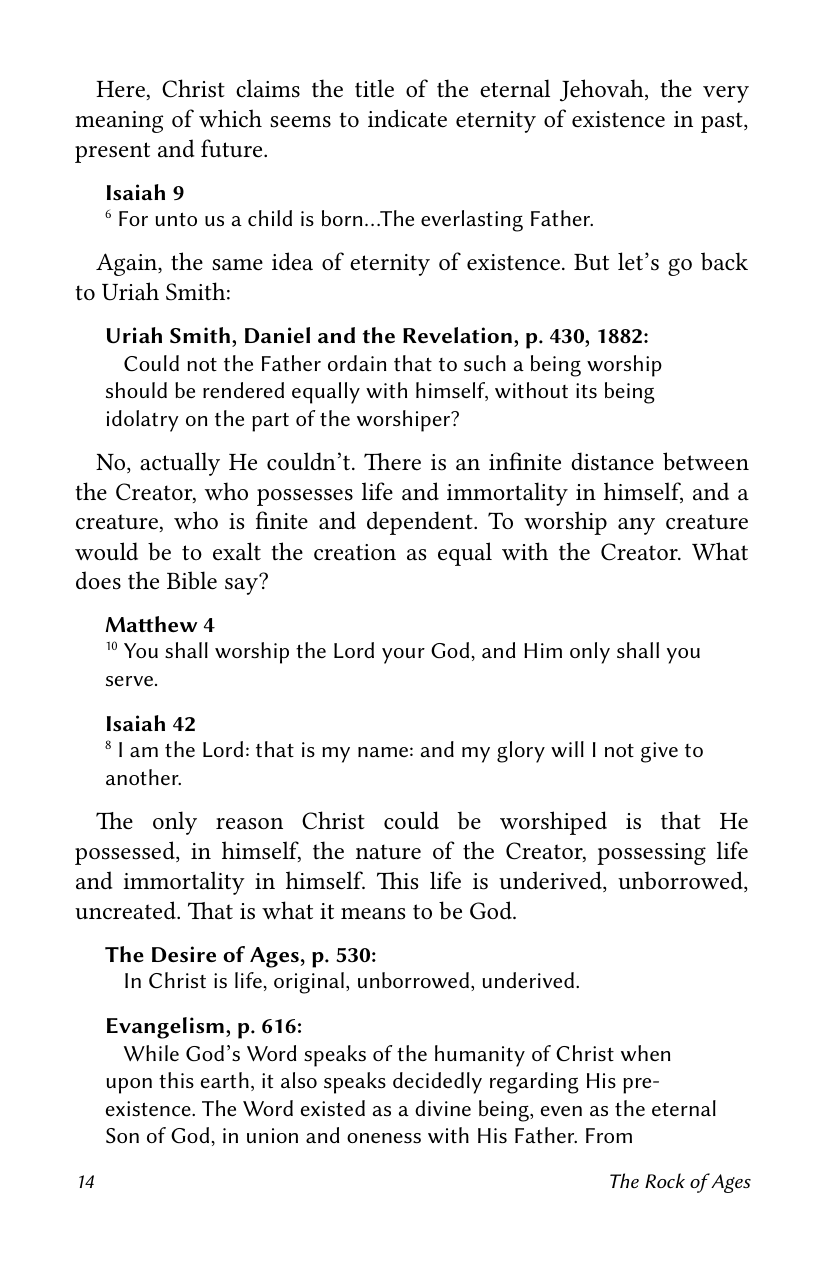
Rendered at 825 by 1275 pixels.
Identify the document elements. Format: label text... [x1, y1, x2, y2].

text Isaiah 9 [105, 180, 750, 206]
text Isaiah 42 [105, 711, 750, 737]
text 10 You shall worship the Lord your God, and Him only shall you serve. [105, 638, 720, 692]
text While God’s Word speaks of the humanity of Christ when upon this earth, it also speaks decidedly regarding His pre-existence. The Word existed as a divine being, even as the eternal Son of God, in union and oneness with His Father. From [105, 1041, 720, 1149]
text Could not the Father ordain that to such a being worship should be rendered equally with himself, without its being idolatry on the part of the worshiper? [105, 351, 720, 432]
text 8 I am the Lord: that is my name: and my glory will I not give to another. [105, 737, 720, 791]
text No, actually He couldn’t. There is an infinite distance between the Creator, who possesses life and immortality in himself, and a creature, who is finite and dependent. To worship any creature would be to exalt the creation as equal with the Creator. What does the Bible say? [75, 448, 750, 596]
text The only reason Christ could be worshiped is that He possessed, in himself, the nature of the Creator, possessing life and immortality in himself. This life is underived, unborrowed, uncreated. That is what it means to be God. [75, 807, 750, 925]
text Evangelism, p. 616: [105, 1013, 750, 1039]
text Here, Christ claims the title of the eternal Jehovah, the very meaning of which seems to indicate eternity of existence in past, present and future. [75, 75, 750, 163]
text Again, the same idea of eternity of existence. But let’s go back to Uriah Smith: [75, 248, 750, 307]
text Matthew 4 [105, 612, 750, 638]
text In Christ is life, original, unborrowed, underived. [105, 968, 720, 994]
text 6 For unto us a child is born...The everlasting Father. [105, 206, 720, 232]
text The Desire of Ages, p. 530: [105, 942, 750, 968]
text Uriah Smith, Daniel and the Revelation, p. 430, 1882: [105, 323, 750, 349]
